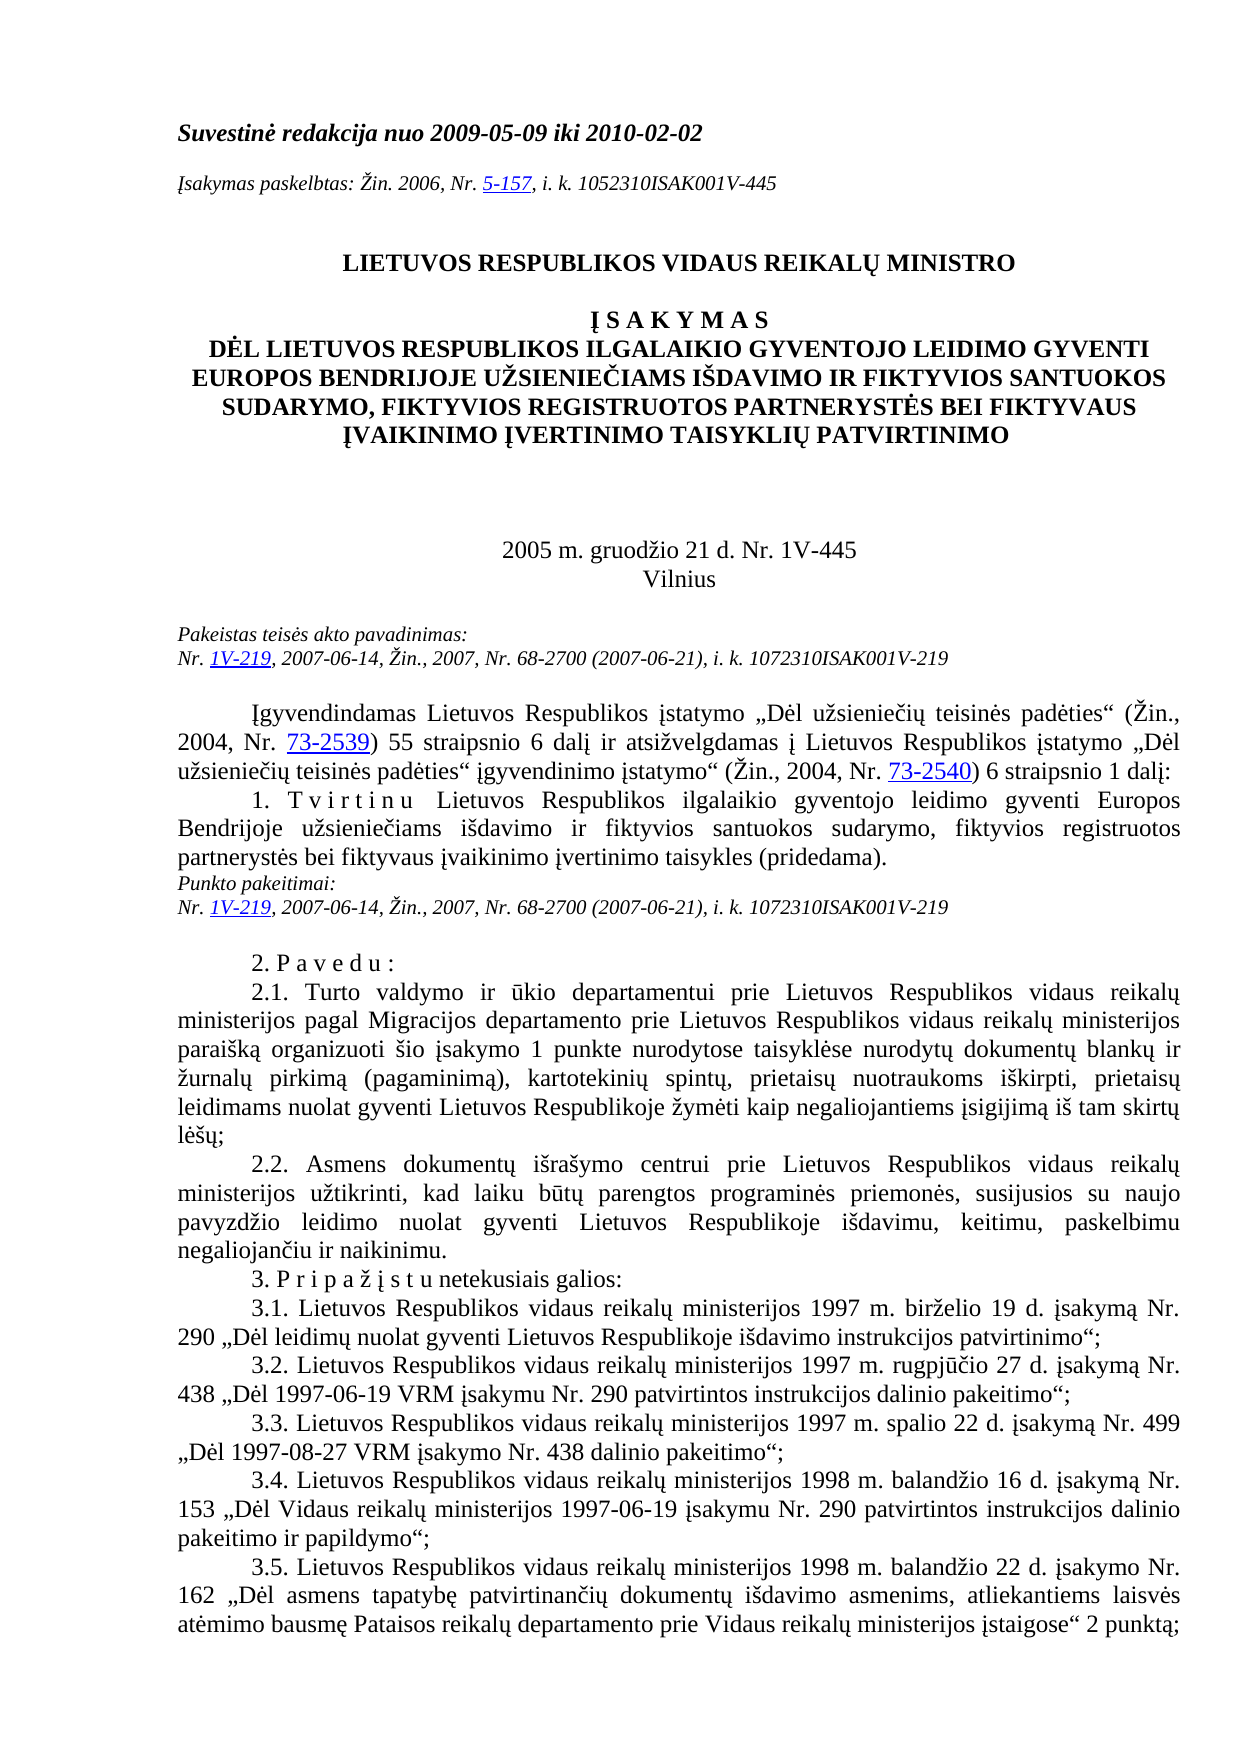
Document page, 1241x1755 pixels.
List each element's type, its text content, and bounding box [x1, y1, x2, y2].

text Suvestinė redakcija nuo 2009-05-09 iki 2010-02-02 [177, 118, 1181, 147]
text 2. Pavedu: [177, 948, 1181, 977]
text 3.5. Lietuvos Respublikos vidaus reikalų ministerijos 1998 m. balandžio 22 d. įsakymo Nr. 162 „Dėl asmens tapatybę patvirtinančių dokumentų išdavimo asmenims, atliekantiems laisvės atėmimo bausmę Pataisos reikalų departamento prie Vidaus reikalų ministerijos įstaigose“ 2 punktą; [177, 1552, 1181, 1638]
text Vilnius [177, 564, 1181, 593]
text Įsakymas paskelbtas: Žin. 2006, Nr. 5-157, i. k. 1052310ISAK001V-445 [177, 171, 1181, 195]
text Nr. 1V-219, 2007-06-14, Žin., 2007, Nr. 68-2700 (2007-06-21), i. k. 1072310ISAK001V-219 [177, 646, 1181, 670]
text Į S A K Y M A S [177, 305, 1181, 334]
text 3.1. Lietuvos Respublikos vidaus reikalų ministerijos 1997 m. birželio 19 d. įsakymą Nr. 290 „Dėl leidimų nuolat gyventi Lietuvos Respublikoje išdavimo instrukcijos patvirtinimo“; [177, 1293, 1181, 1350]
text Punkto pakeitimai: [177, 871, 1181, 895]
text Įgyvendindamas Lietuvos Respublikos įstatymo „Dėl užsieniečių teisinės padėties“ (Žin., 2004, Nr. 73-2539) 55 straipsnio 6 dalį ir atsižvelgdamas į Lietuvos Respublikos įstatymo „Dėl užsieniečių teisinės padėties“ įgyvendinimo įstatymo“ (Žin., 2004, Nr. 73-2540) 6 straipsnio 1 dalį: [177, 698, 1181, 785]
text 3.4. Lietuvos Respublikos vidaus reikalų ministerijos 1998 m. balandžio 16 d. įsakymą Nr. 153 „Dėl Vidaus reikalų ministerijos 1997-06-19 įsakymu Nr. 290 patvirtintos instrukcijos dalinio pakeitimo ir papildymo“; [177, 1465, 1181, 1552]
text 3.2. Lietuvos Respublikos vidaus reikalų ministerijos 1997 m. rugpjūčio 27 d. įsakymą Nr. 438 „Dėl 1997-06-19 VRM įsakymu Nr. 290 patvirtintos instrukcijos dalinio pakeitimo“; [177, 1350, 1181, 1408]
text Pakeistas teisės akto pavadinimas: [177, 622, 1181, 646]
text 1. Tvirtinu Lietuvos Respublikos ilgalaikio gyventojo leidimo gyventi Europos Bendrijoje užsieniečiams išdavimo ir fiktyvios santuokos sudarymo, fiktyvios registruotos partnerystės bei fiktyvaus įvaikinimo įvertinimo taisykles (pridedama). [177, 785, 1181, 871]
text 2.1. Turto valdymo ir ūkio departamentui prie Lietuvos Respublikos vidaus reikalų ministerijos pagal Migracijos departamento prie Lietuvos Respublikos vidaus reikalų ministerijos paraišką organizuoti šio įsakymo 1 punkte nurodytose taisyklėse nurodytų dokumentų blankų ir žurnalų pirkimą (pagaminimą), kartotekinių spintų, prietaisų nuotraukoms iškirpti, prietaisų leidimams nuolat gyventi Lietuvos Respublikoje žymėti kaip negaliojantiems įsigijimą iš tam skirtų lėšų; [177, 977, 1181, 1149]
text 3. Pripažįstu netekusiais galios: [177, 1264, 1181, 1293]
text Nr. 1V-219, 2007-06-14, Žin., 2007, Nr. 68-2700 (2007-06-21), i. k. 1072310ISAK001V-219 [177, 895, 1181, 919]
text 2005 m. gruodžio 21 d. Nr. 1V-445 [177, 535, 1181, 564]
text 3.3. Lietuvos Respublikos vidaus reikalų ministerijos 1997 m. spalio 22 d. įsakymą Nr. 499 „Dėl 1997-08-27 VRM įsakymo Nr. 438 dalinio pakeitimo“; [177, 1408, 1181, 1465]
text 2.2. Asmens dokumentų išrašymo centrui prie Lietuvos Respublikos vidaus reikalų ministerijos užtikrinti, kad laiku būtų parengtos programinės priemonės, susijusios su naujo pavyzdžio leidimo nuolat gyventi Lietuvos Respublikoje išdavimu, keitimu, paskelbimu negaliojančiu ir naikinimu. [177, 1149, 1181, 1264]
text DĖL LIETUVOS RESPUBLIKOS ILGALAIKIO GYVENTOJO LEIDIMO GYVENTI EUROPOS BENDRIJOJE UŽSIENIEČIAMS IŠDAVIMO IR FIKTYVIOS SANTUOKOS SUDARYMO, FIKTYVIOS REGISTRUOTOS PARTNERYSTĖS BEI FIKTYVAUS ĮVAIKINIMO ĮVERTINIMO TAISYKLIŲ PATVIRTINIMO [177, 334, 1181, 449]
text LIETUVOS RESPUBLIKOS VIDAUS REIKALŲ MINISTRO [177, 248, 1181, 277]
